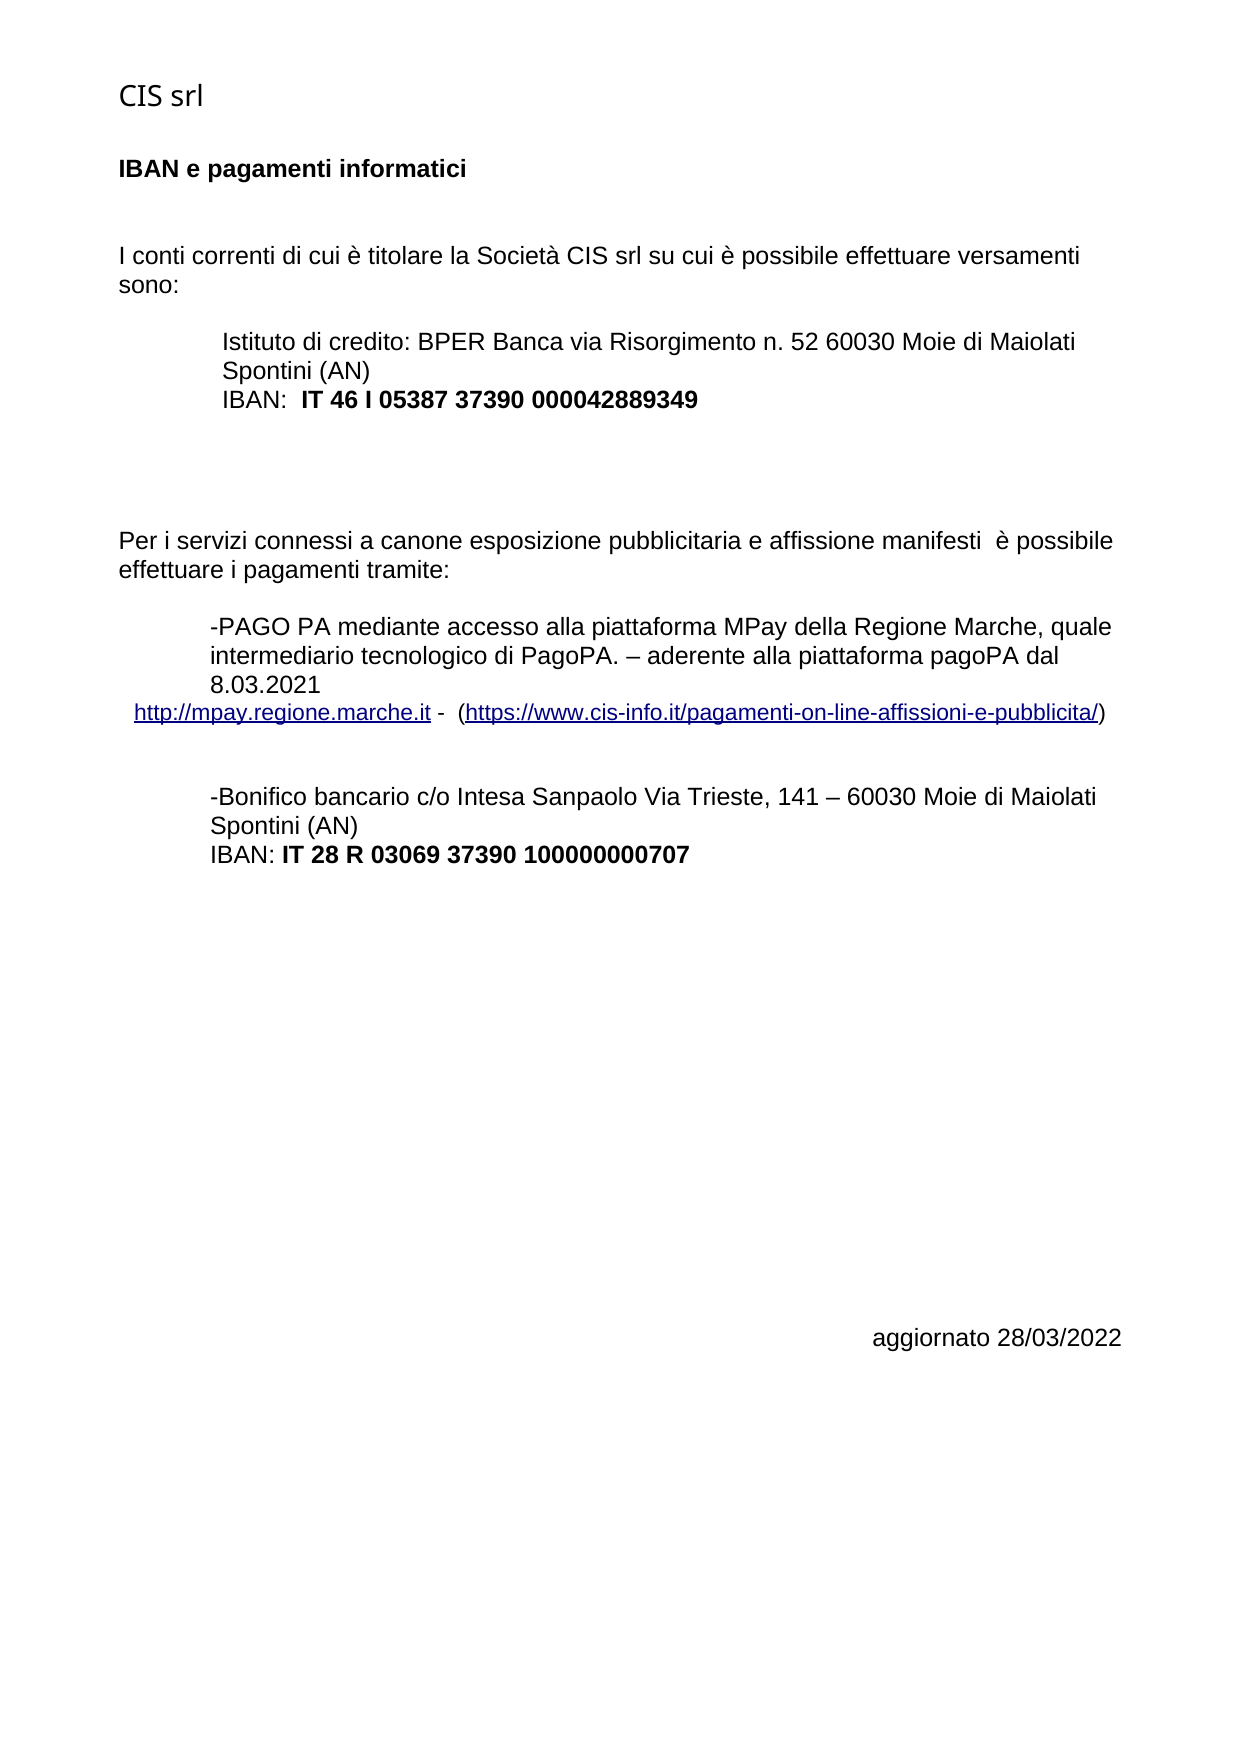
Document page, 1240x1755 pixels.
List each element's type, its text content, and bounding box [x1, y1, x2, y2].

text Istituto di credito: BPER Banca via Risorgimento n. 52 60030 Moie di Maiolati Spontini (AN) [222, 327, 1133, 384]
text -PAGO PA mediante accesso alla piattaforma MPay della Regione Marche, quale intermediario tecnologico di PagoPA. – aderente alla piattaforma pagoPA dal 8.03.2021 [210, 612, 1133, 698]
text IBAN: IT 46 I 05387 37390 000042889349 [222, 384, 1133, 413]
text I conti correnti di cui è titolare la Società CIS srl su cui è possibile effettuare versamenti sono: [118, 241, 1133, 298]
text Per i servizi connessi a canone esposizione pubblicitaria e affissione manifesti è possibile effettuare i pagamenti tramite: [118, 526, 1133, 583]
text IBAN e pagamenti informatici [118, 154, 1133, 183]
text http://mpay.regione.marche.it - (https://www.cis-info.it/pagamenti-on-line-affissioni-e-pubblicita/) [106, 698, 1133, 725]
text CIS srl [118, 75, 1133, 115]
text aggiornato 28/03/2022 [106, 1323, 1122, 1352]
text IBAN: IT 28 R 03069 37390 100000000707 [210, 840, 1133, 868]
text -Bonifico bancario c/o Intesa Sanpaolo Via Trieste, 141 – 60030 Moie di Maiolati Spontini (AN) [210, 782, 1133, 840]
